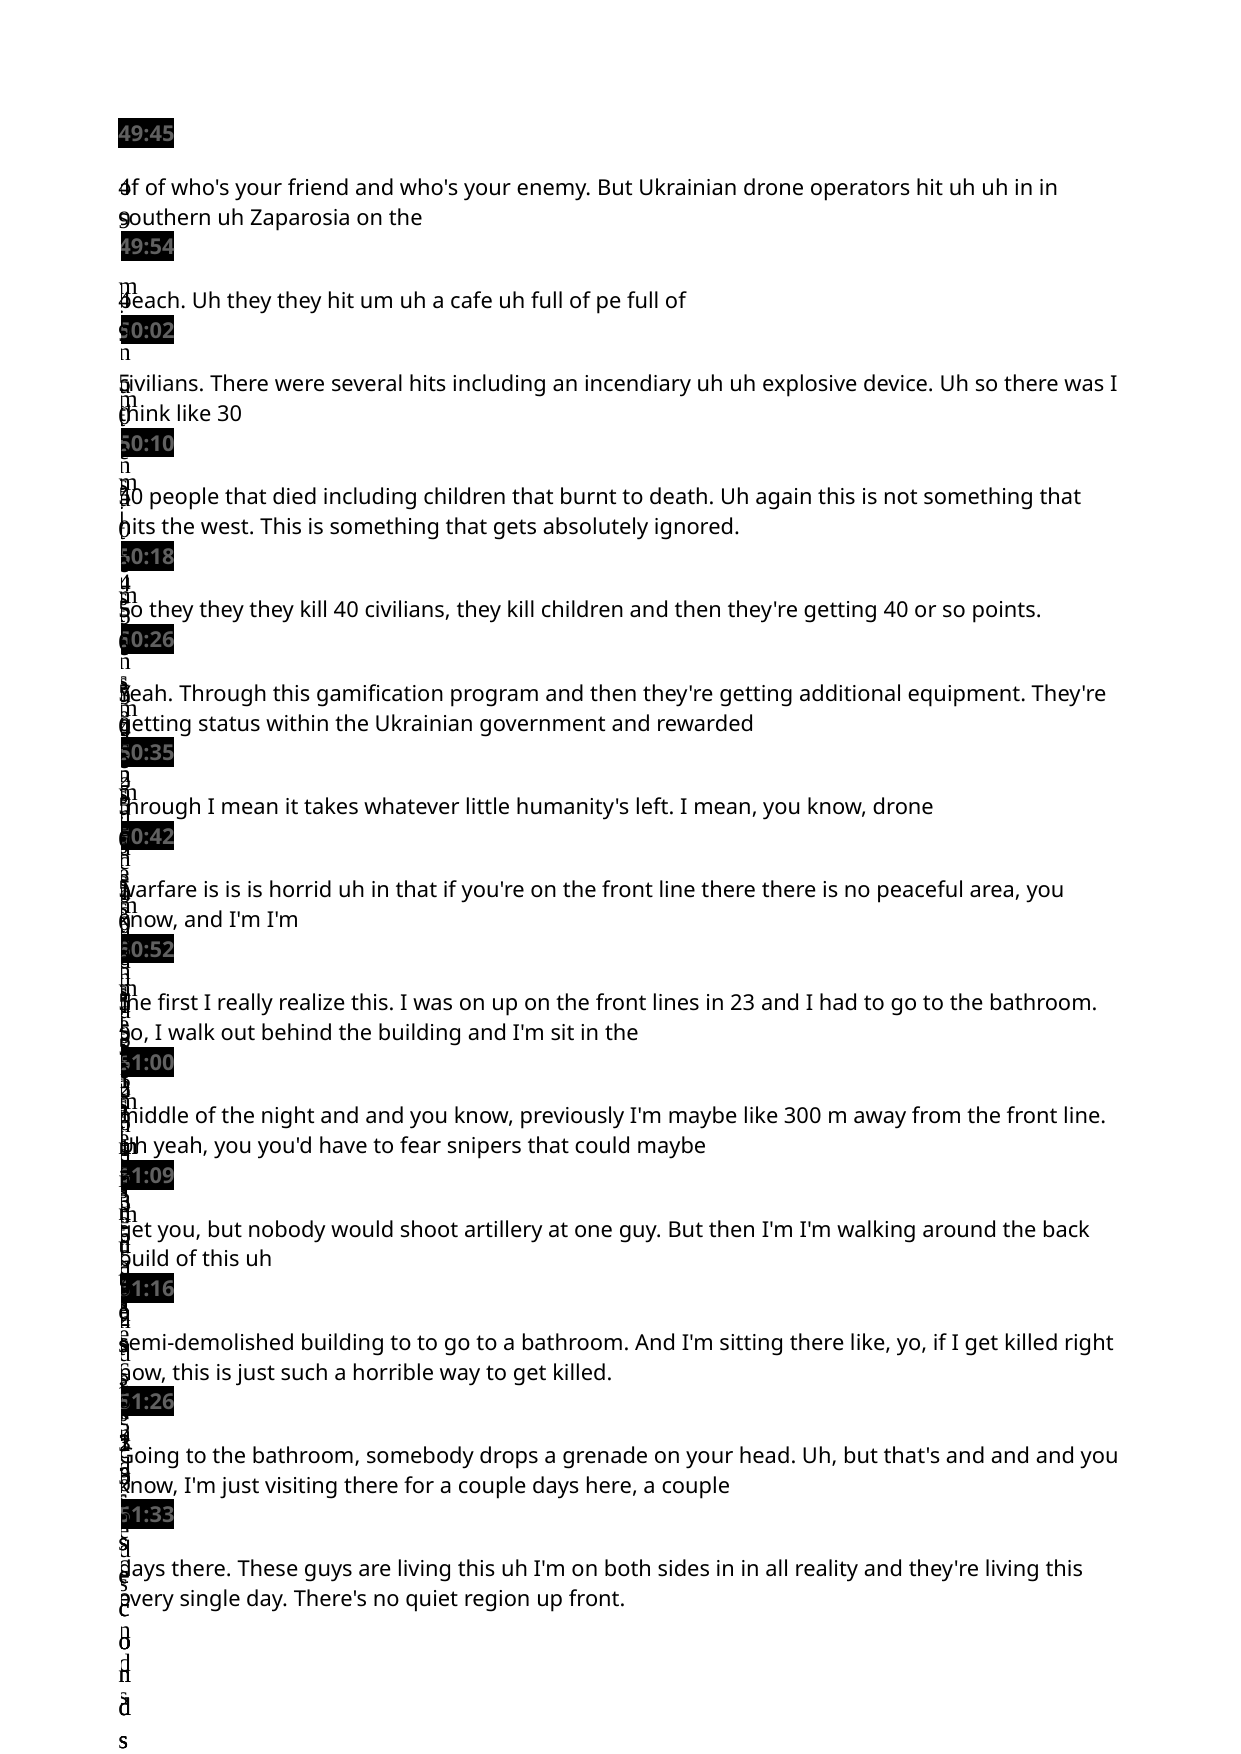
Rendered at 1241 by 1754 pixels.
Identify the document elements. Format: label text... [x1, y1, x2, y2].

text 50:35 [121, 737, 1109, 767]
text 51:09 [126, 1160, 1109, 1190]
text 51:33 [121, 1499, 1109, 1529]
text 51:00 [126, 1047, 1109, 1077]
text 50:10 [121, 428, 1109, 457]
text get you, but nobody would shoot artillery at one guy. But then I'm I'm walking around the back build of this uh [121, 1213, 1122, 1273]
text days there. These guys are living this uh I'm on both sides in in all reality and they're living this every single day. There's no quiet region up front. [121, 1553, 1122, 1612]
text So they they they kill 40 civilians, they kill children and then they're getting 40 or so points. [121, 594, 1122, 624]
text 50:18 [121, 541, 1109, 571]
text of of who's your friend and who's your enemy. But Ukrainian drone operators hit uh uh in in southern uh Zaparosia on the [121, 172, 1122, 231]
text 51:16 [126, 1273, 1109, 1303]
text through I mean it takes whatever little humanity's left. I mean, you know, drone [129, 791, 1122, 821]
text 50:02 [121, 314, 1109, 344]
text semi-demolished building to to go to a bathroom. And I'm sitting there like, yo, if I get killed right now, this is just such a horrible way to get killed. [121, 1327, 1122, 1386]
text 50:42 [123, 821, 1109, 850]
text the first I really realize this. I was on up on the front lines in 23 and I had to go to the bathroom. So, I walk out behind the building and I'm sit in the [122, 987, 1122, 1047]
text Going to the bathroom, somebody drops a grenade on your head. Uh, but that's and and and you know, I'm just visiting there for a couple days here, a couple [121, 1440, 1122, 1499]
text 40 people that died including children that burnt to death. Uh again this is not something that hits the west. This is something that gets absolutely ignored. [121, 481, 1122, 541]
text 51:26 [121, 1386, 1109, 1416]
text middle of the night and and you know, previously I'm maybe like 300 m away from the front line. Uh yeah, you you'd have to fear snipers that could maybe [122, 1100, 1122, 1160]
text 49:45 [118, 118, 1109, 148]
text 49:54 [121, 231, 1109, 261]
text beach. Uh they they hit um uh a cafe uh full of pe full of [121, 285, 1122, 314]
text Yeah. Through this gamification program and then they're getting additional equipment. They're getting status within the Ukrainian government and rewarded [122, 678, 1122, 737]
text 50:52 [123, 934, 1109, 963]
text 50:26 [121, 624, 1109, 654]
text warfare is is is horrid uh in that if you're on the front line there there is no peaceful area, you know, and I'm I'm [126, 874, 1122, 934]
text civilians. There were several hits including an incendiary uh uh explosive device. Uh so there was I think like 30 [121, 368, 1122, 428]
